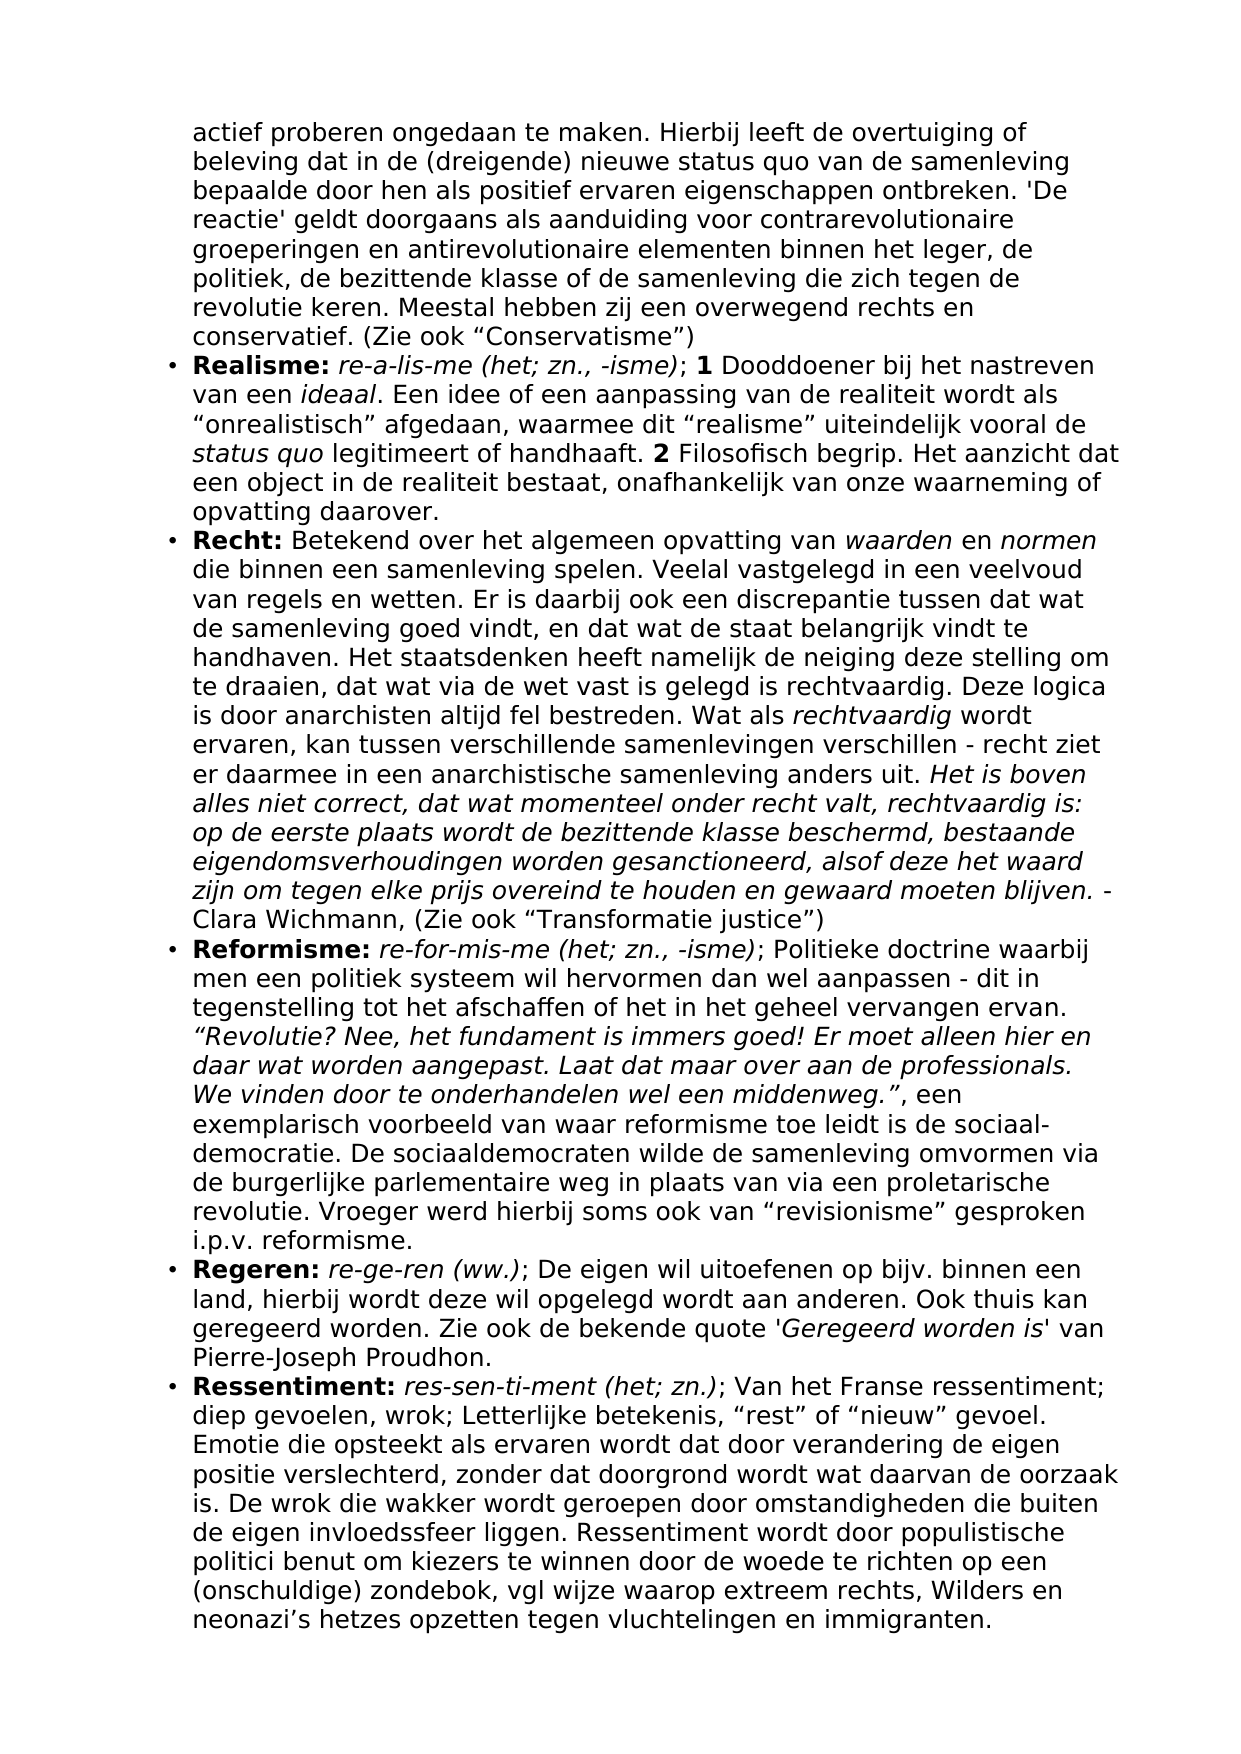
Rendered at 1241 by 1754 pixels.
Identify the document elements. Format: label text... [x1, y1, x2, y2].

list Reformisme: re-for-mis-me (het; zn., -isme); Politieke doctrine waarbij men een politiek systeem wil hervormen dan wel aanpassen - dit in tegenstelling tot het afschaffen of het in het geheel vervangen ervan. “Revolutie? Nee, het fundament is immers goed! Er moet alleen hier en daar wat worden aangepast. Laat dat maar over aan de professionals. We vinden door te onderhandelen wel een middenweg.”, een exemplarisch voorbeeld van waar reformisme toe leidt is de sociaal-democratie. De sociaaldemocraten wilde de samenleving omvormen via de burgerlijke parlementaire weg in plaats van via een proletarische revolutie. Vroeger werd hierbij soms ook van “revisionisme” gesproken i.p.v. reformisme. [177, 935, 1122, 1256]
list actief proberen ongedaan te maken. Hierbij leeft de overtuiging of beleving dat in de (dreigende) nieuwe status quo van de samenleving bepaalde door hen als positief ervaren eigenschappen ontbreken. 'De reactie' geldt doorgaans als aanduiding voor contrarevolutionaire groeperingen en antirevolutionaire elementen binnen het leger, de politiek, de bezittende klasse of de samenleving die zich tegen de revolutie keren. Meestal hebben zij een overwegend rechts en conservatief. (Zie ook “Conservatisme”) [177, 118, 1122, 351]
list Regeren: re-ge-ren (ww.); De eigen wil uitoefenen op bijv. binnen een land, hierbij wordt deze wil opgelegd wordt aan anderen. Ook thuis kan geregeerd worden. Zie ook de bekende quote 'Geregeerd worden is' van Pierre-Joseph Proudhon. [177, 1256, 1122, 1372]
list Realisme: re-a-lis-me (het; zn., -isme); 1 Dooddoener bij het nastreven van een ideaal. Een idee of een aanpassing van de realiteit wordt als “onrealistisch” afgedaan, waarmee dit “realisme” uiteindelijk vooral de status quo legitimeert of handhaaft. 2 Filosofisch begrip. Het aanzicht dat een object in de realiteit bestaat, onafhankelijk van onze waarneming of opvatting daarover. [177, 351, 1122, 526]
list Recht: Betekend over het algemeen opvatting van waarden en normen die binnen een samenleving spelen. Veelal vastgelegd in een veelvoud van regels en wetten. Er is daarbij ook een discrepantie tussen dat wat de samenleving goed vindt, en dat wat de staat belangrijk vindt te handhaven. Het staatsdenken heeft namelijk de neiging deze stelling om te draaien, dat wat via de wet vast is gelegd is rechtvaardig. Deze logica is door anarchisten altijd fel bestreden. Wat als rechtvaardig wordt ervaren, kan tussen verschillende samenlevingen verschillen - recht ziet er daarmee in een anarchistische samenleving anders uit. Het is boven alles niet correct, dat wat momenteel onder recht valt, rechtvaardig is: op de eerste plaats wordt de bezittende klasse beschermd, bestaande eigendomsverhoudingen worden gesanctioneerd, alsof deze het waard zijn om tegen elke prijs overeind te houden en gewaard moeten blijven. - Clara Wichmann, (Zie ook “Transformatie justice”) [177, 526, 1122, 935]
list Ressentiment: res-sen-ti-ment (het; zn.); Van het Franse ressentiment; diep gevoelen, wrok; Letterlijke betekenis, “rest” of “nieuw” gevoel. Emotie die opsteekt als ervaren wordt dat door verandering de eigen positie verslechterd, zonder dat doorgrond wordt wat daarvan de oorzaak is. De wrok die wakker wordt geroepen door omstandigheden die buiten de eigen invloedssfeer liggen. Ressentiment wordt door populistische politici benut om kiezers te winnen door de woede te richten op een (onschuldige) zondebok, vgl wijze waarop extreem rechts, Wilders en neonazi’s hetzes opzetten tegen vluchtelingen en immigranten. [177, 1372, 1122, 1635]
